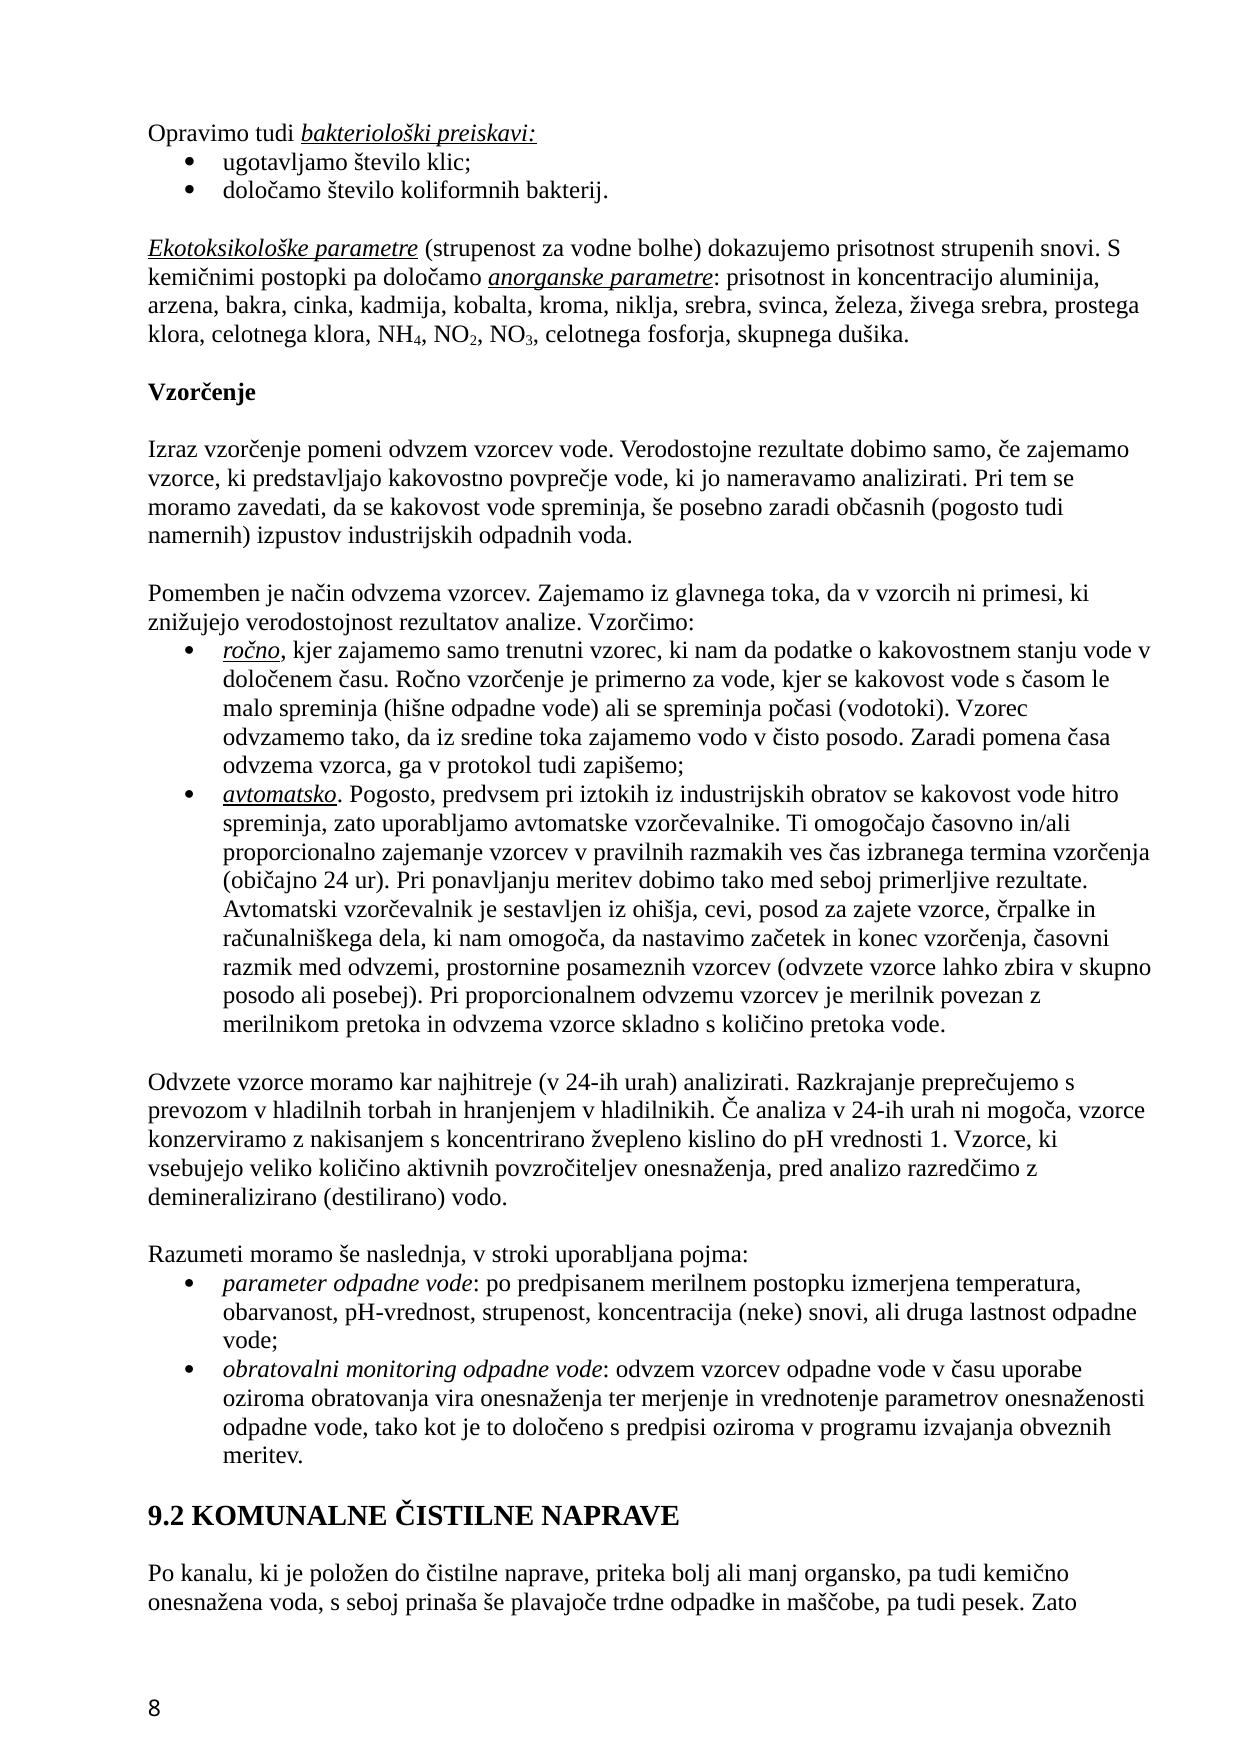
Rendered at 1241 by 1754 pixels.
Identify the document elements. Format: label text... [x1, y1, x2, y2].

text Razumeti moramo še naslednja, v stroki uporabljana pojma: [148, 1239, 1152, 1268]
list določamo število koliformnih bakterij. [185, 176, 1152, 204]
text Po kanalu, ki je položen do čistilne naprave, priteka bolj ali manj organsko, pa tudi kemično onesnažena voda, s seboj prinaša še plavajoče trdne odpadke in maščobe, pa tudi pesek. Zato [148, 1558, 1152, 1616]
text Opravimo tudi bakteriološki preiskavi: [148, 118, 1152, 147]
list parameter odpadne vode: po predpisanem merilnem postopku izmerjena temperatura, obarvanost, pH-vrednost, strupenost, koncentracija (neke) snovi, ali druga lastnost odpadne vode; [185, 1268, 1152, 1354]
text 9.2 KOMUNALNE ČISTILNE NAPRAVE [148, 1498, 1152, 1532]
text Ekotoksikološke parametre (strupenost za vodne bolhe) dokazujemo prisotnost strupenih snovi. S kemičnimi postopki pa določamo anorganske parametre: prisotnost in koncentracijo aluminija, arzena, bakra, cinka, kadmija, kobalta, kroma, niklja, srebra, svinca, železa, živega srebra, prostega klora, celotnega klora, NH4, NO2, NO3, celotnega fosforja, skupnega dušika. [148, 233, 1152, 348]
list ročno, kjer zajamemo samo trenutni vzorec, ki nam da podatke o kakovostnem stanju vode v določenem času. Ročno vzorčenje je primerno za vode, kjer se kakovost vode s časom le malo spreminja (hišne odpadne vode) ali se spreminja počasi (vodotoki). Vzorec odvzamemo tako, da iz sredine toka zajamemo vodo v čisto posodo. Zaradi pomena časa odvzema vzorca, ga v protokol tudi zapišemo; [185, 636, 1152, 779]
list obratovalni monitoring odpadne vode: odvzem vzorcev odpadne vode v času uporabe oziroma obratovanja vira onesnaženja ter merjenje in vrednotenje parametrov onesnaženosti odpadne vode, tako kot je to določeno s predpisi oziroma v programu izvajanja obveznih meritev. [185, 1354, 1152, 1469]
text Vzorčenje [148, 377, 1152, 406]
text Odvzete vzorce moramo kar najhitreje (v 24-ih urah) analizirati. Razkrajanje preprečujemo s prevozom v hladilnih torbah in hranjenjem v hladilnikih. Če analiza v 24-ih urah ni mogoča, vzorce konzerviramo z nakisanjem s koncentrirano žvepleno kislino do pH vrednosti 1. Vzorce, ki vsebujejo veliko količino aktivnih povzročiteljev onesnaženja, pred analizo razredčimo z demineralizirano (destilirano) vodo. [148, 1067, 1152, 1211]
list avtomatsko. Pogosto, predvsem pri iztokih iz industrijskih obratov se kakovost vode hitro spreminja, zato uporabljamo avtomatske vzorčevalnike. Ti omogočajo časovno in/ali proporcionalno zajemanje vzorcev v pravilnih razmakih ves čas izbranega termina vzorčenja (običajno 24 ur). Pri ponavljanju meritev dobimo tako med seboj primerljive rezultate. Avtomatski vzorčevalnik je sestavljen iz ohišja, cevi, posod za zajete vzorce, črpalke in računalniškega dela, ki nam omogoča, da nastavimo začetek in konec vzorčenja, časovni razmik med odvzemi, prostornine posameznih vzorcev (odvzete vzorce lahko zbira v skupno posodo ali posebej). Pri proporcionalnem odvzemu vzorcev je merilnik povezan z merilnikom pretoka in odvzema vzorce skladno s količino pretoka vode. [185, 779, 1152, 1038]
text Pomemben je način odvzema vzorcev. Zajemamo iz glavnega toka, da v vzorcih ni primesi, ki znižujejo verodostojnost rezultatov analize. Vzorčimo: [148, 578, 1152, 636]
text Izraz vzorčenje pomeni odvzem vzorcev vode. Verodostojne rezultate dobimo samo, če zajemamo vzorce, ki predstavljajo kakovostno povprečje vode, ki jo nameravamo analizirati. Pri tem se moramo zavedati, da se kakovost vode spreminja, še posebno zaradi občasnih (pogosto tudi namernih) izpustov industrijskih odpadnih voda. [148, 434, 1152, 549]
list ugotavljamo število klic; [185, 147, 1152, 176]
